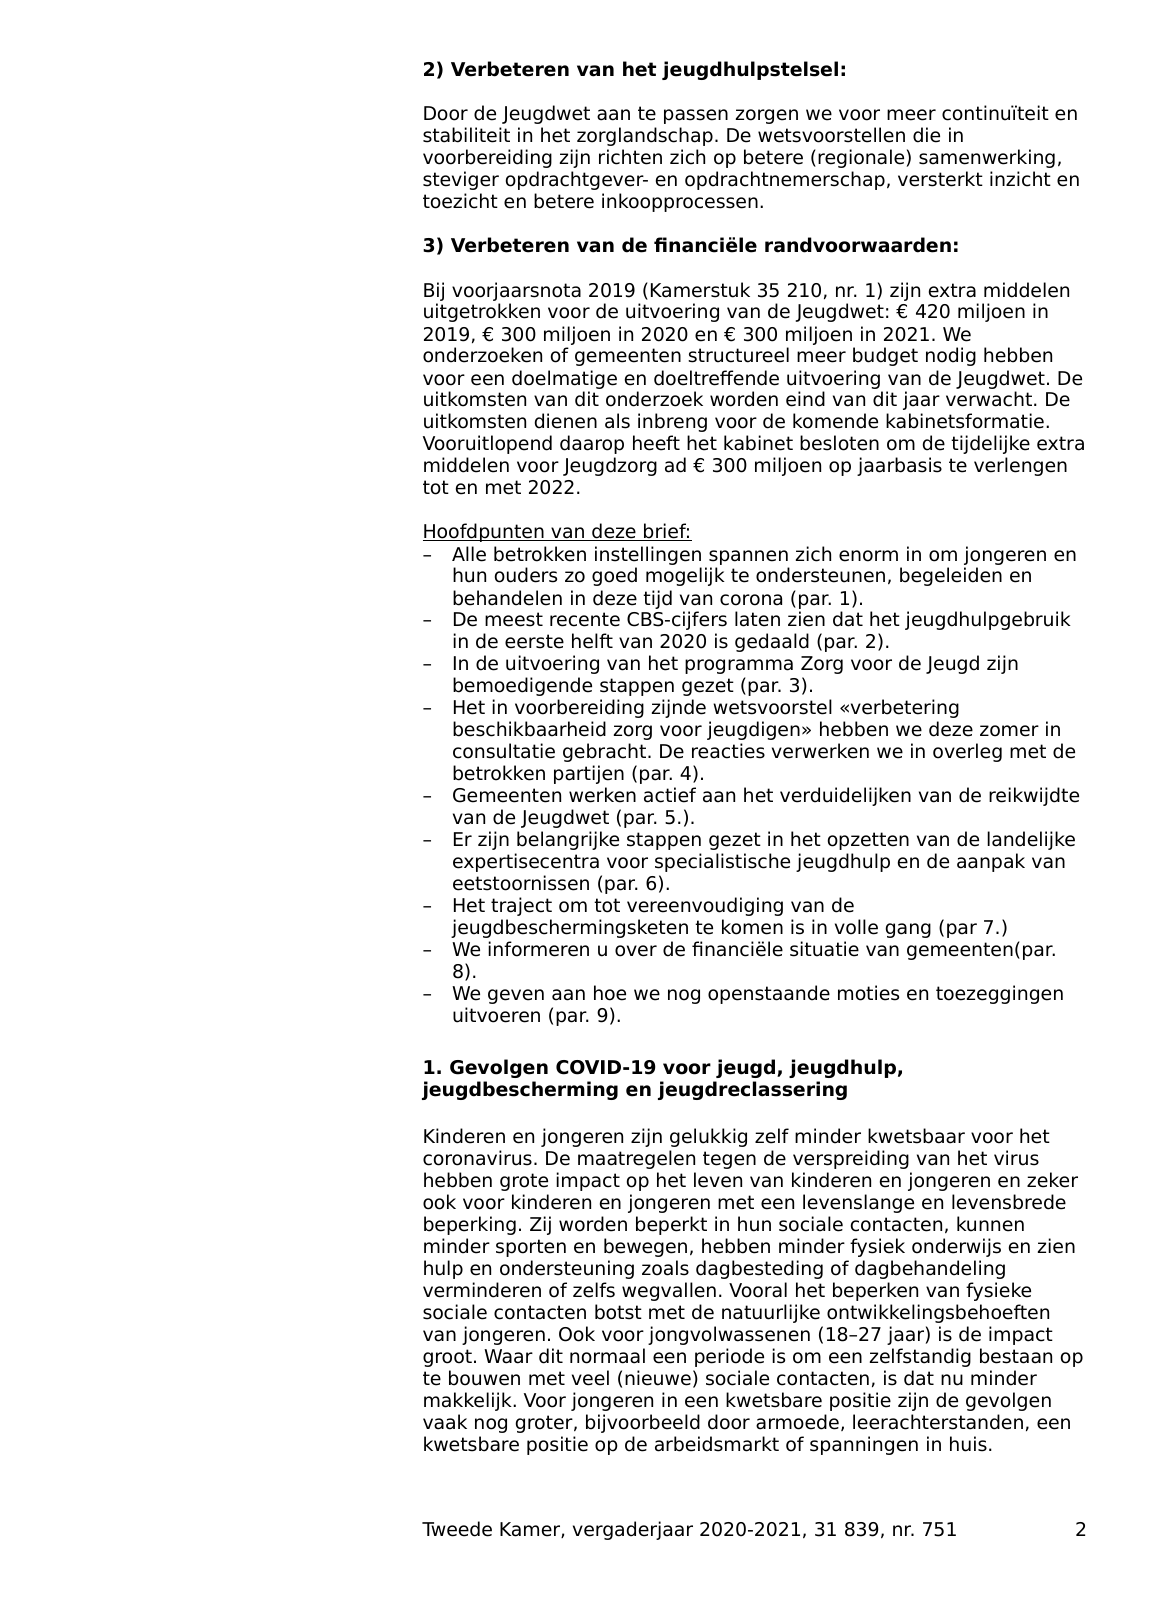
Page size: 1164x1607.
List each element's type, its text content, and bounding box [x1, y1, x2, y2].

text – We informeren u over de financiële situatie van gemeenten(par. 8). [422, 939, 1087, 983]
text – Het traject om tot vereenvoudiging van de jeugdbeschermingsketen te komen is in volle gang (par 7.) [422, 895, 1087, 939]
subtitle 3) Verbeteren van de financiële randvoorwaarden: [422, 235, 1087, 257]
subtitle 1. Gevolgen COVID-19 voor jeugd, jeugdhulp, jeugdbescherming en jeugdreclassering [422, 1057, 1087, 1101]
text – In de uitvoering van het programma Zorg voor de Jeugd zijn bemoedigende stappen gezet (par. 3). [422, 653, 1087, 697]
text – De meest recente CBS-cijfers laten zien dat het jeugdhulpgebruik in de eerste helft van 2020 is gedaald (par. 2). [422, 609, 1087, 653]
text – Het in voorbereiding zijnde wetsvoorstel «verbetering beschikbaarheid zorg voor jeugdigen» hebben we deze zomer in consultatie gebracht. De reacties verwerken we in overleg met de betrokken partijen (par. 4). [422, 697, 1087, 785]
text Bij voorjaarsnota 2019 (Kamerstuk 35 210, nr. 1) zijn extra middelen uitgetrokken voor de uitvoering van de Jeugdwet: € 420 miljoen in 2019, € 300 miljoen in 2020 en € 300 miljoen in 2021. We onderzoeken of gemeenten structureel meer budget nodig hebben voor een doelmatige en doeltreffende uitvoering van de Jeugdwet. De uitkomsten van dit onderzoek worden eind van dit jaar verwacht. De uitkomsten dienen als inbreng voor de komende kabinetsformatie. Vooruitlopend daarop heeft het kabinet besloten om de tijdelijke extra middelen voor Jeugdzorg ad € 300 miljoen op jaarbasis te verlengen tot en met 2022. [422, 279, 1087, 499]
text – Alle betrokken instellingen spannen zich enorm in om jongeren en hun ouders zo goed mogelijk te ondersteunen, begeleiden en behandelen in deze tijd van corona (par. 1). [422, 543, 1087, 609]
subtitle Hoofdpunten van deze brief: [422, 521, 1087, 543]
text Door de Jeugdwet aan te passen zorgen we voor meer continuïteit en stabiliteit in het zorglandschap. De wetsvoorstellen die in voorbereiding zijn richten zich op betere (regionale) samenwerking, steviger opdrachtgever- en opdrachtnemerschap, versterkt inzicht en toezicht en betere inkoopprocessen. [422, 103, 1087, 213]
text – Gemeenten werken actief aan het verduidelijken van de reikwijdte van de Jeugdwet (par. 5.). [422, 785, 1087, 829]
text – Er zijn belangrijke stappen gezet in het opzetten van de landelijke expertisecentra voor specialistische jeugdhulp en de aanpak van eetstoornissen (par. 6). [422, 829, 1087, 895]
text – We geven aan hoe we nog openstaande moties en toezeggingen uitvoeren (par. 9). [422, 983, 1087, 1027]
text Kinderen en jongeren zijn gelukkig zelf minder kwetsbaar voor het coronavirus. De maatregelen tegen de verspreiding van het virus hebben grote impact op het leven van kinderen en jongeren en zeker ook voor kinderen en jongeren met een levenslange en levensbrede beperking. Zij worden beperkt in hun sociale contacten, kunnen minder sporten en bewegen, hebben minder fysiek onderwijs en zien hulp en ondersteuning zoals dagbesteding of dagbehandeling verminderen of zelfs wegvallen. Vooral het beperken van fysieke sociale contacten botst met de natuurlijke ontwikkelingsbehoeften van jongeren. Ook voor jongvolwassenen (18–27 jaar) is de impact groot. Waar dit normaal een periode is om een zelfstandig bestaan op te bouwen met veel (nieuwe) sociale contacten, is dat nu minder makkelijk. Voor jongeren in een kwetsbare positie zijn de gevolgen vaak nog groter, bijvoorbeeld door armoede, leerachterstanden, een kwetsbare positie op de arbeidsmarkt of spanningen in huis. [422, 1126, 1087, 1456]
subtitle 2) Verbeteren van het jeugdhulpstelsel: [422, 59, 1087, 81]
